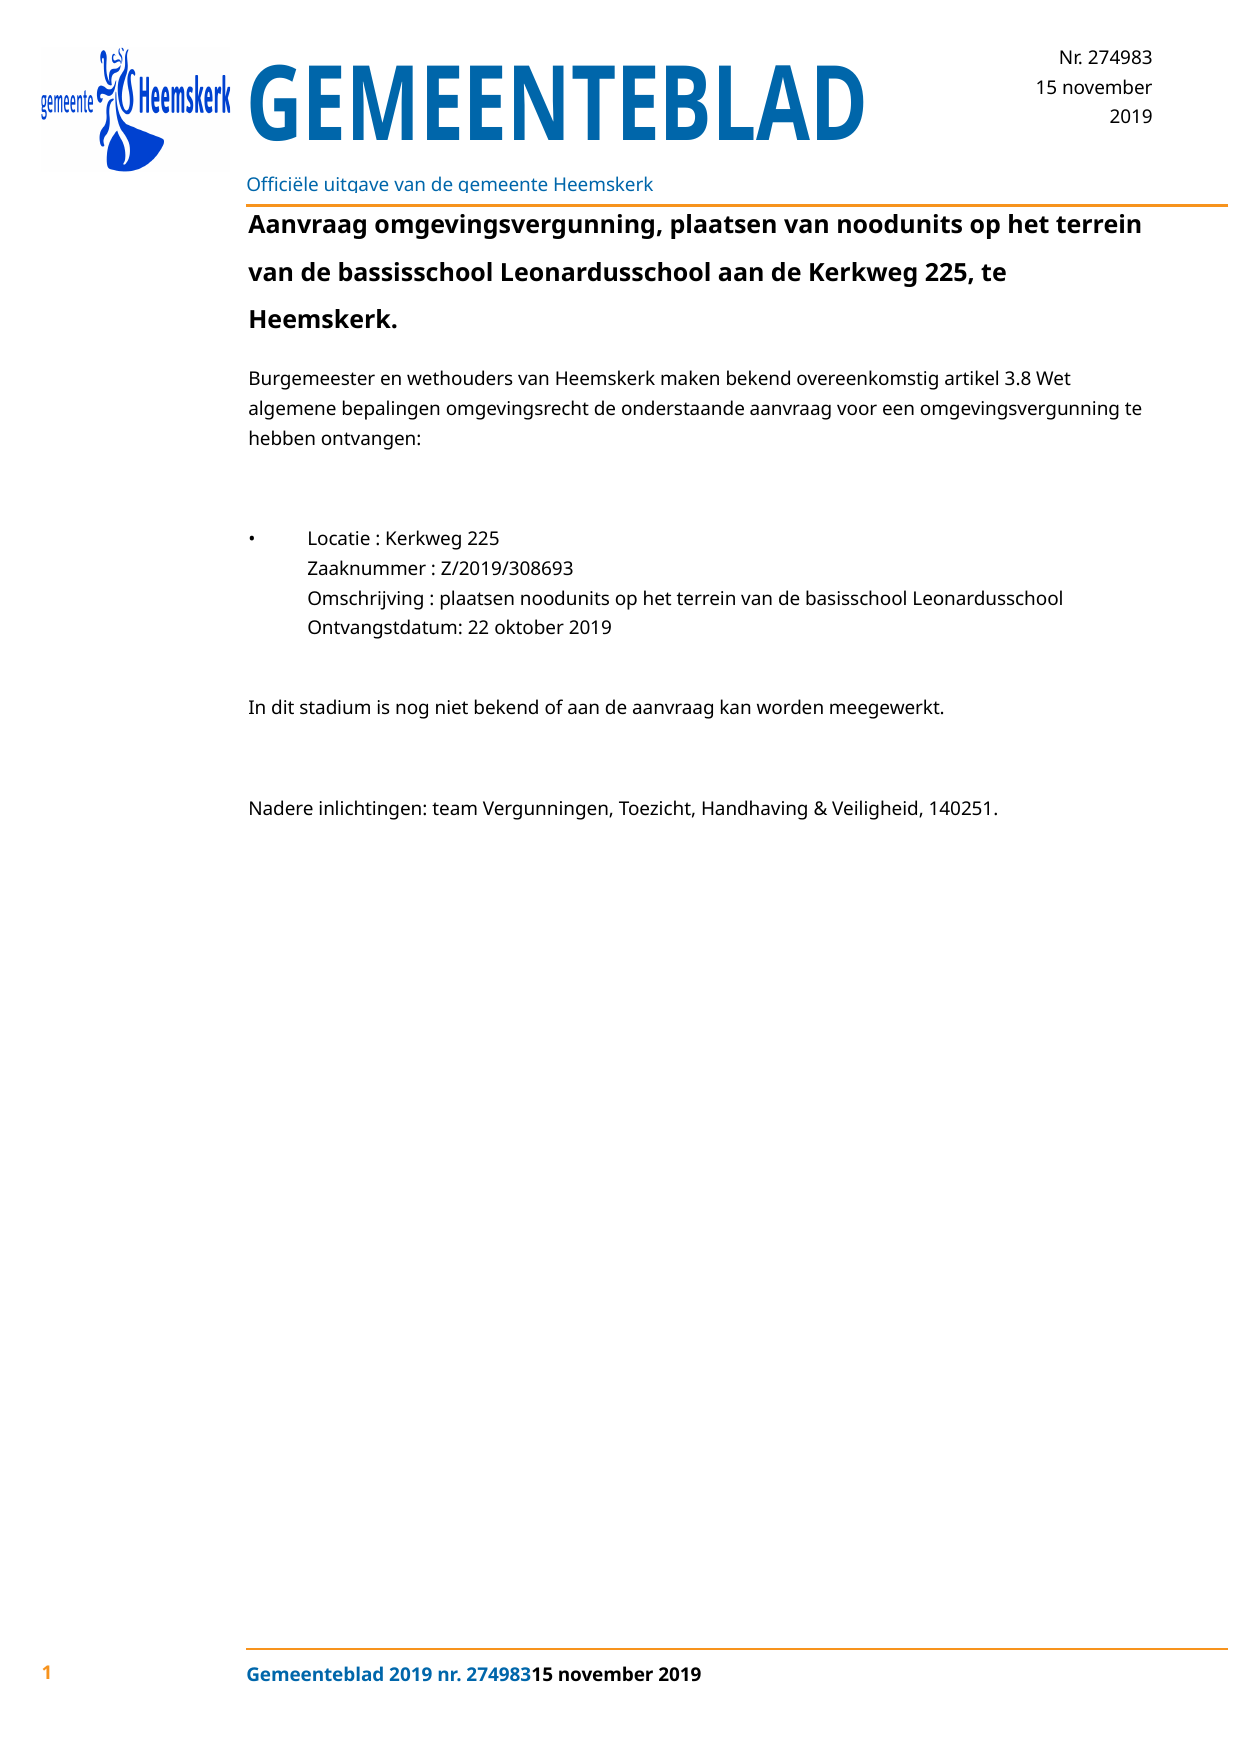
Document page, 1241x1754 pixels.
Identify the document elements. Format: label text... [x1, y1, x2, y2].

picture [41, 47, 231, 172]
list Zaaknummer : Z/2019/308693 [248, 555, 1152, 581]
text Nadere inlichtingen: team Vergunningen, Toezicht, Handhaving & Veiligheid, 140251. [248, 795, 1152, 821]
list Omschrijving : plaatsen noodunits op het terrein van de basisschool Leonardusschool [248, 585, 1152, 610]
text Aanvraag omgevingsvergunning, plaatsen van noodunits op het terrein van de bassisschool Leonardusschool aan de Kerkweg 225, te Heemskerk. [248, 207, 1152, 336]
list Locatie : Kerkweg 225 [248, 526, 1152, 551]
list Ontvangstdatum: 22 oktober 2019 [248, 614, 1152, 640]
text Burgemeester en wethouders van Heemskerk maken bekend overeenkomstig artikel 3.8 Wet algemene bepalingen omgevingsrecht de onderstaande aanvraag voor een omgevingsvergunning te hebben ontvangen: [248, 366, 1152, 450]
text In dit stadium is nog niet bekend of aan de aanvraag kan worden meegewerkt. [248, 694, 1152, 720]
